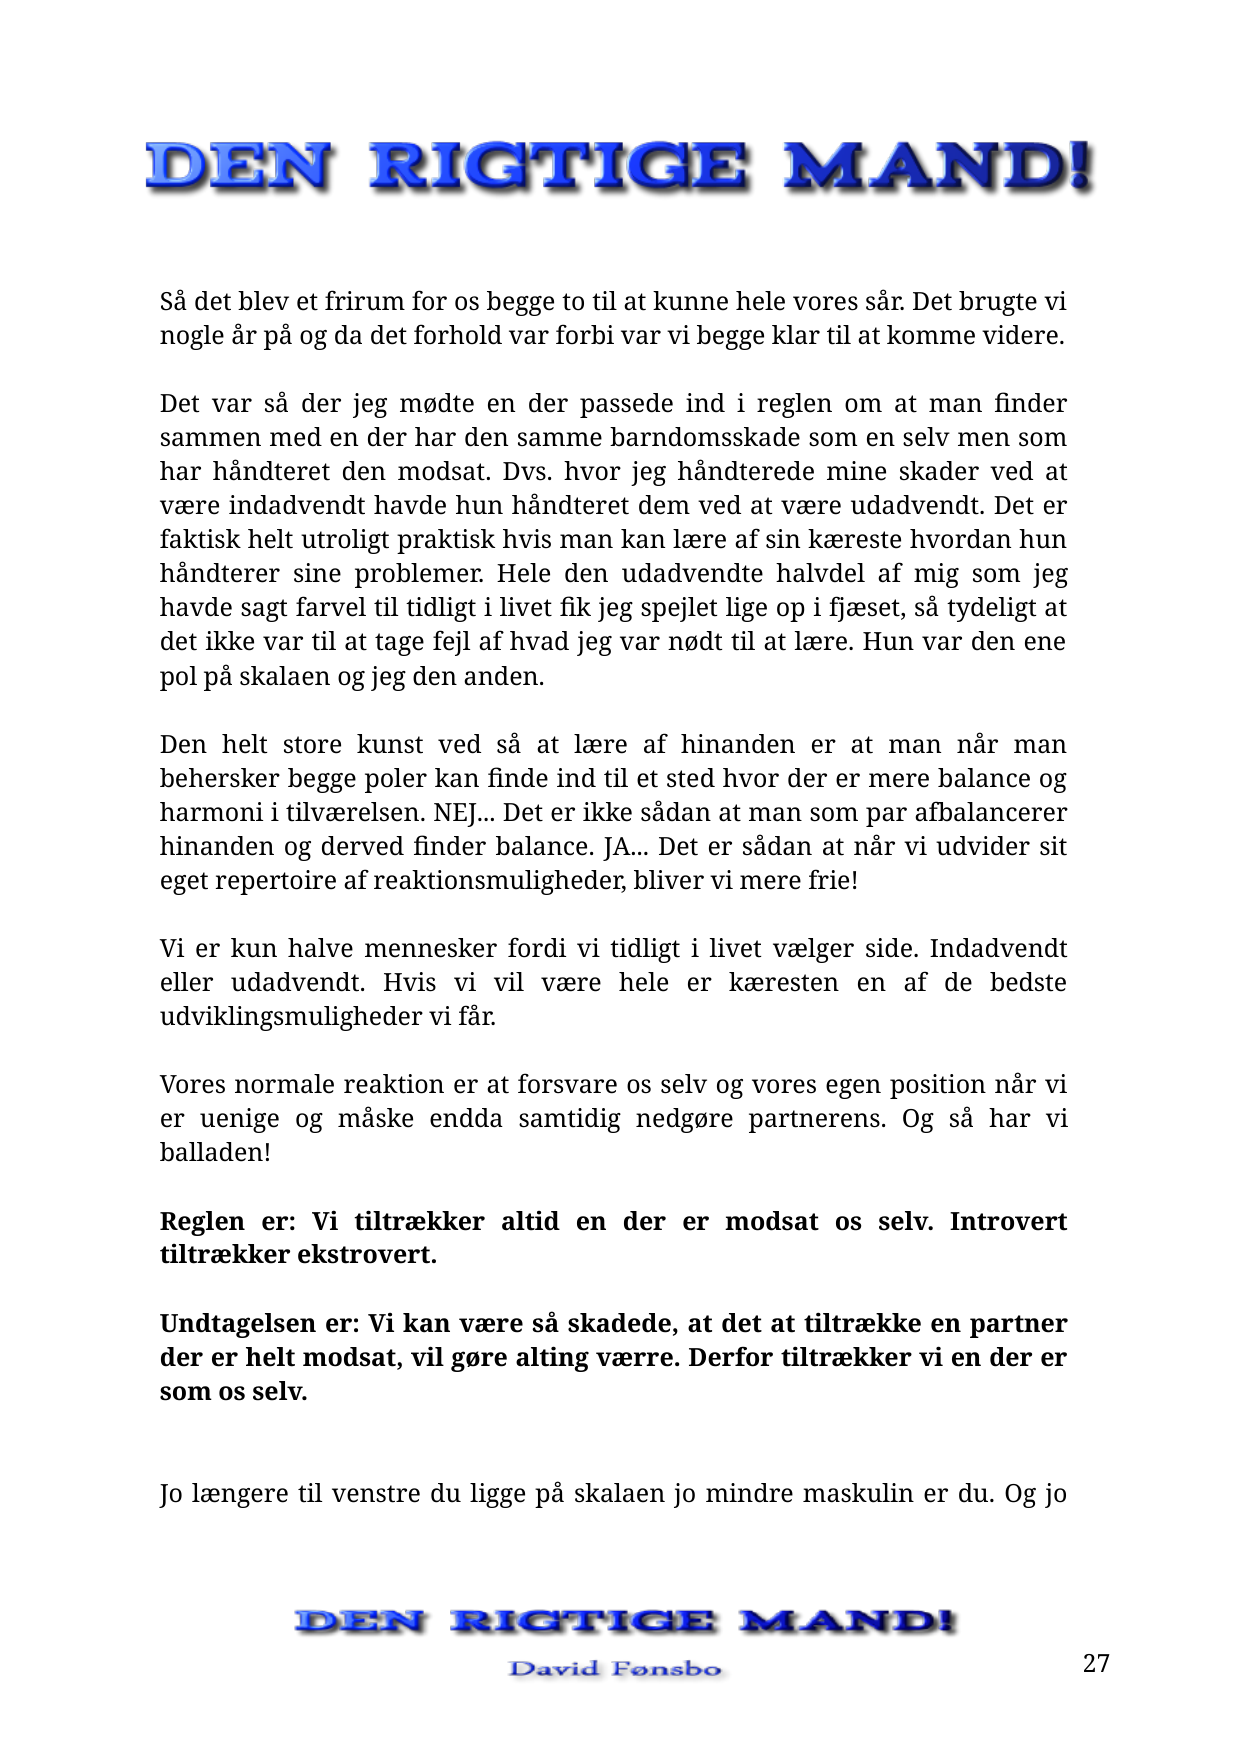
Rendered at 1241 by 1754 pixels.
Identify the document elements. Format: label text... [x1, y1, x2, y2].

text Undtagelsen er: Vi kan være så skadede, at det at tiltrække en partner der er helt modsat, vil gøre alting værre. Derfor tiltrækker vi en der er som os selv. [159, 1305, 1069, 1407]
text Vores normale reaktion er at forsvare os selv og vores egen position når vi er uenige og måske endda samtidig nedgøre partnerens. Og så har vi balladen! [159, 1067, 1069, 1169]
text Den helt store kunst ved så at lære af hinanden er at man når man behersker begge poler kan finde ind til et sted hvor der er mere balance og harmoni i tilværelsen. NEJ... Det er ikke sådan at man som par afbalancerer hinanden og derved finder balance. JA... Det er sådan at når vi udvider sit eget repertoire af reaktionsmuligheder, bliver vi mere frie! [159, 726, 1069, 897]
text Reglen er: Vi tiltrækker altid en der er modsat os selv. Introvert tiltrækker ekstrovert. [159, 1203, 1069, 1271]
text Det var så der jeg mødte en der passede ind i reglen om at man finder sammen med en der har den samme barndomsskade som en selv men som har håndteret den modsat. Dvs. hvor jeg håndterede mine skader ved at være indadvendt havde hun håndteret dem ved at være udadvendt. Det er faktisk helt utroligt praktisk hvis man kan lære af sin kæreste hvordan hun håndterer sine problemer. Hele den udadvendte halvdel af mig som jeg havde sagt farvel til tidligt i livet fik jeg spejlet lige op i fjæset, så tydeligt at det ikke var til at tage fejl af hvad jeg var nødt til at lære. Hun var den ene pol på skalaen og jeg den anden. [159, 386, 1069, 692]
picture [118, 1559, 1111, 1689]
picture [118, 59, 1111, 254]
text Så det blev et frirum for os begge to til at kunne hele vores sår. Det brugte vi nogle år på og da det forhold var forbi var vi begge klar til at komme videre. [159, 283, 1069, 352]
text Jo længere til venstre du ligge på skalaen jo mindre maskulin er du. Og jo [159, 1476, 1069, 1510]
text Vi er kun halve mennesker fordi vi tidligt i livet vælger side. Indadvendt eller udadvendt. Hvis vi vil være hele er kæresten en af de bedste udviklingsmuligheder vi får. [159, 931, 1069, 1033]
